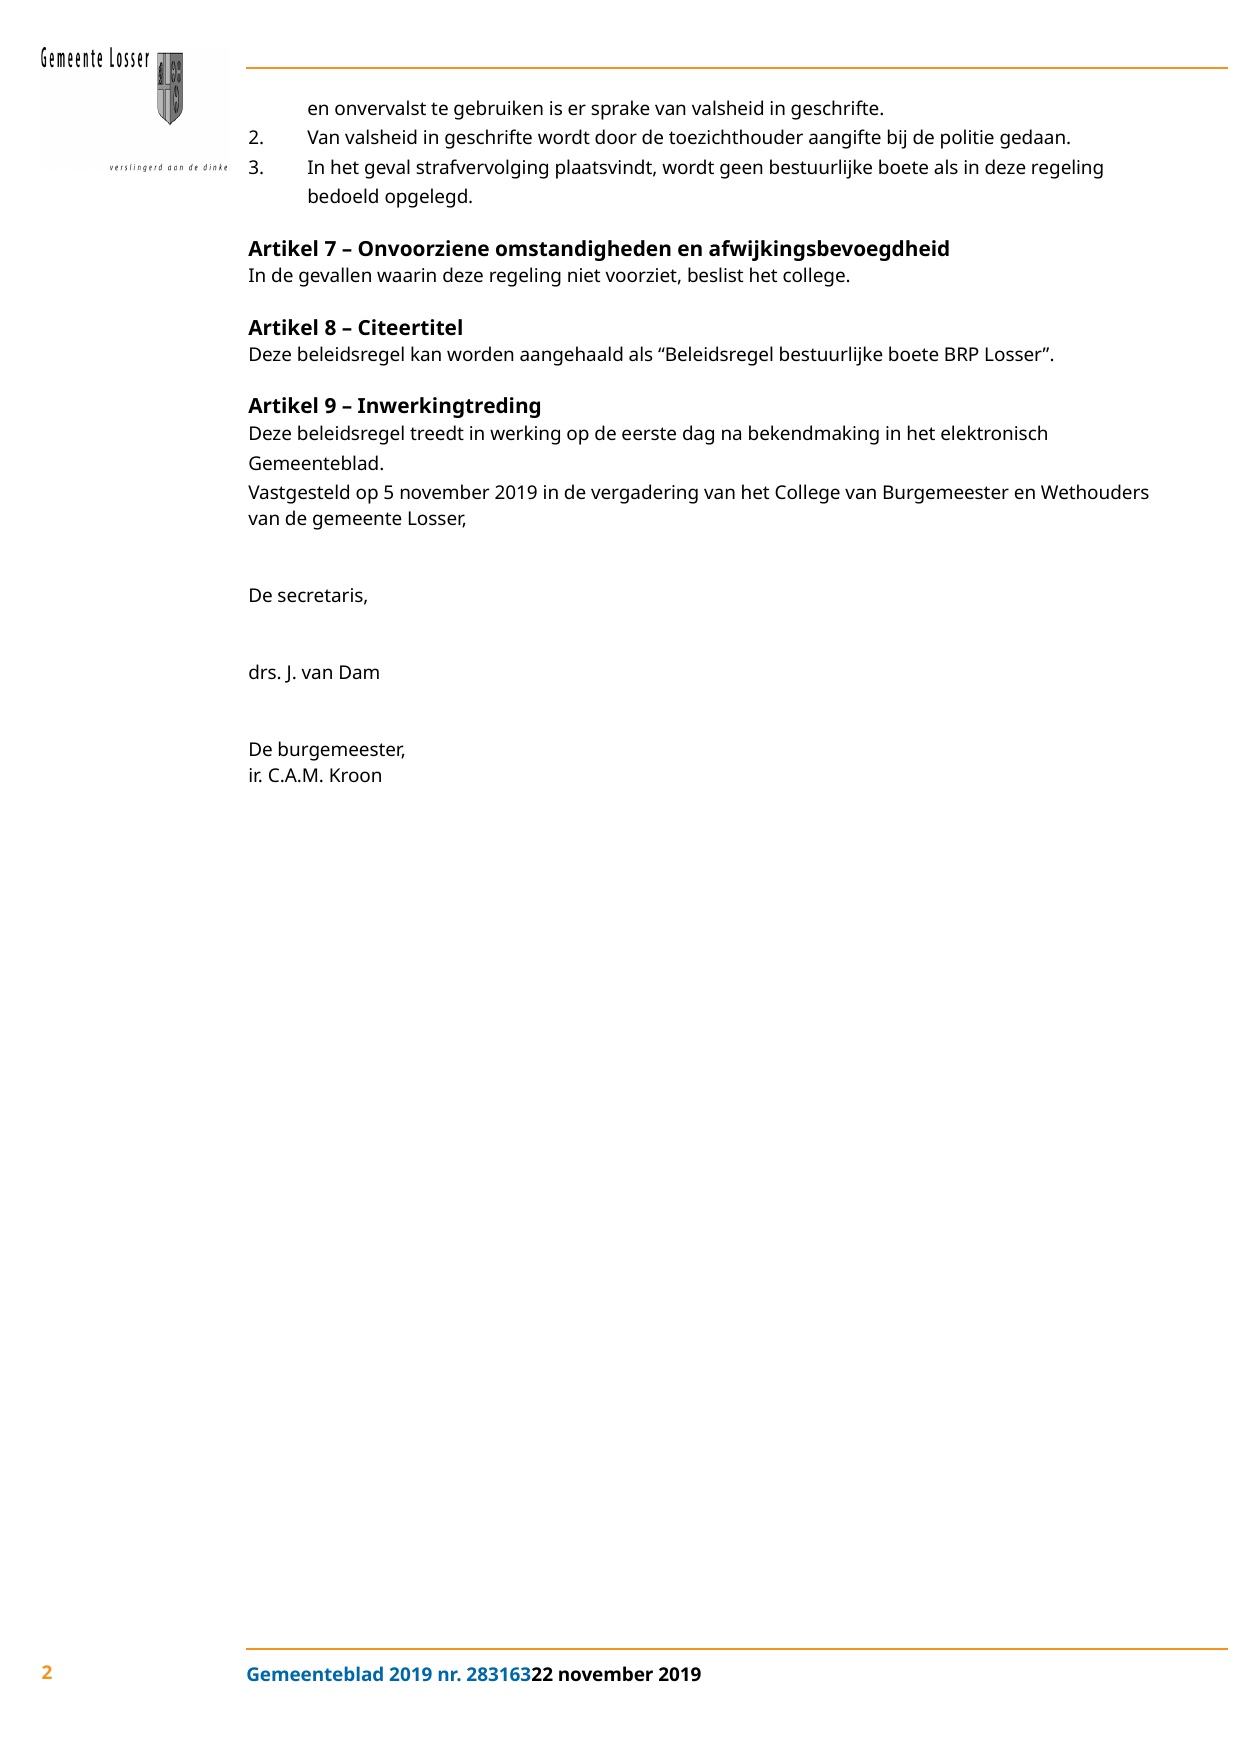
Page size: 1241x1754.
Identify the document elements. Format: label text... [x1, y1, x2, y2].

text Artikel 9 – Inwerkingtreding [248, 392, 1152, 420]
text Artikel 8 – Citeertitel [248, 313, 1152, 341]
text De secretaris, [248, 582, 1152, 608]
text Deze beleidsregel kan worden aangehaald als “Beleidsregel bestuurlijke boete BRP Losser”. [248, 341, 1152, 367]
text De burgemeester, [248, 737, 1152, 762]
list en onvervalst te gebruiken is er sprake van valsheid in geschrifte. [248, 95, 1152, 121]
list Van valsheid in geschrifte wordt door de toezichthouder aangifte bij de politie gedaan. [248, 124, 1152, 150]
list In het geval strafvervolging plaatsvindt, wordt geen bestuurlijke boete als in deze regeling bedoeld opgelegd. [248, 154, 1152, 209]
text Artikel 7 – Onvoorziene omstandigheden en afwijkingsbevoegdheid [248, 234, 1152, 262]
text Deze beleidsregel treedt in werking op de eerste dag na bekendmaking in het elektronisch Gemeenteblad. [248, 420, 1152, 475]
text ir. C.A.M. Kroon [248, 762, 1152, 788]
text In de gevallen waarin deze regeling niet voorziet, beslist het college. [248, 262, 1152, 288]
text Vastgesteld op 5 november 2019 in de vergadering van het College van Burgemeester en Wethouders van de gemeente Losser, [248, 479, 1152, 531]
picture [41, 47, 231, 172]
text drs. J. van Dam [248, 659, 1152, 685]
